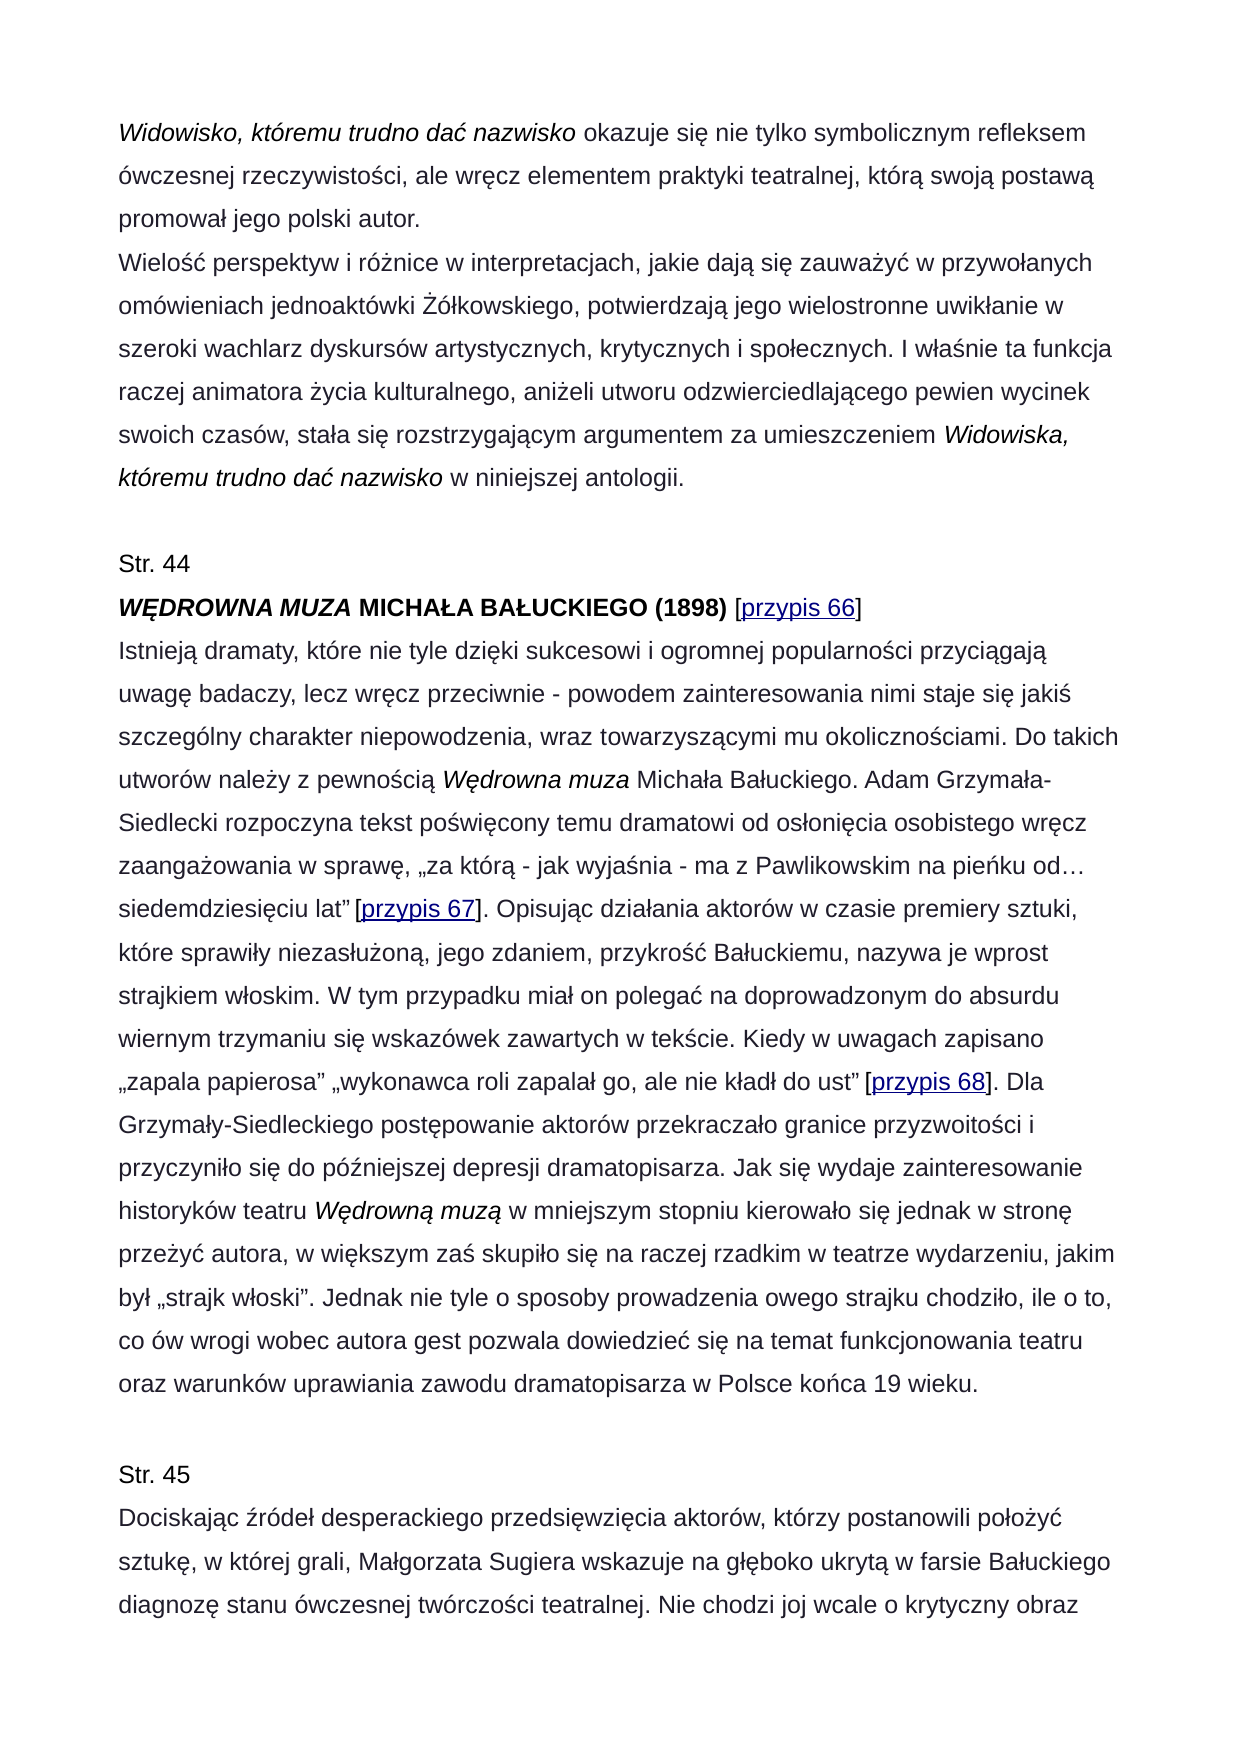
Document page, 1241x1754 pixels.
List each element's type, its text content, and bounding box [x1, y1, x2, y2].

text Istnieją dramaty, które nie tyle dzięki sukcesowi i ogromnej popularności przyciągają uwagę badaczy, lecz wręcz przeciwnie - powodem zainteresowania nimi staje się jakiś szczególny charakter niepowodzenia, wraz towarzyszącymi mu okolicznościami. Do takich utworów należy z pewnością Wędrowna muza Michała Bałuckiego. Adam Grzymała-Siedlecki rozpoczyna tekst poświęcony temu dramatowi od osłonięcia osobistego wręcz zaangażowania w sprawę, „za którą - jak wyjaśnia - ma z Pawlikowskim na pieńku od… siedemdziesięciu lat” [przypis 67]. Opisując działania aktorów w czasie premiery sztuki, które sprawiły niezasłużoną, jego zdaniem, przykrość Bałuckiemu, nazywa je wprost strajkiem włoskim. W tym przypadku miał on polegać na doprowadzonym do absurdu wiernym trzymaniu się wskazówek zawartych w tekście. Kiedy w uwagach zapisano „zapala papierosa” „wykonawca roli zapalał go, ale nie kładł do ust” [przypis 68]. Dla Grzymały-Siedleckiego postępowanie aktorów przekraczało granice przyzwoitości i przyczyniło się do późniejszej depresji dramatopisarza. Jak się wydaje zainteresowanie historyków teatru Wędrowną muzą w mniejszym stopniu kierowało się jednak w stronę przeżyć autora, w większym zaś skupiło się na raczej rzadkim w teatrze wydarzeniu, jakim był „strajk włoski”. Jednak nie tyle o sposoby prowadzenia owego strajku chodziło, ile o to, co ów wrogi wobec autora gest pozwala dowiedzieć się na temat funkcjonowania teatru oraz warunków uprawiania zawodu dramatopisarza w Polsce końca 19 wieku. [118, 636, 1122, 1397]
text Str. 45 [118, 1460, 1122, 1489]
subtitle WĘDROWNA MUZA MICHAŁA BAŁUCKIEGO (1898) [przypis 66] [118, 592, 1122, 621]
text Str. 44 [118, 549, 1122, 578]
text Wielość perspektyw i różnice w interpretacjach, jakie dają się zauważyć w przywołanych omówieniach jednoaktówki Żółkowskiego, potwierdzają jego wielostronne uwikłanie w szeroki wachlarz dyskursów artystycznych, krytycznych i społecznych. I właśnie ta funkcja raczej animatora życia kulturalnego, aniżeli utworu odzwierciedlającego pewien wycinek swoich czasów, stała się rozstrzygającym argumentem za umieszczeniem Widowiska, któremu trudno dać nazwisko w niniejszej antologii. [118, 247, 1122, 492]
text Widowisko, któremu trudno dać nazwisko okazuje się nie tylko symbolicznym refleksem ówczesnej rzeczywistości, ale wręcz elementem praktyki teatralnej, którą swoją postawą promował jego polski autor. [118, 118, 1122, 233]
text Dociskając źródeł desperackiego przedsięwzięcia aktorów, którzy postanowili położyć sztukę, w której grali, Małgorzata Sugiera wskazuje na głęboko ukrytą w farsie Bałuckiego diagnozę stanu ówczesnej twórczości teatralnej. Nie chodzi joj wcale o krytyczny obraz [118, 1503, 1122, 1618]
